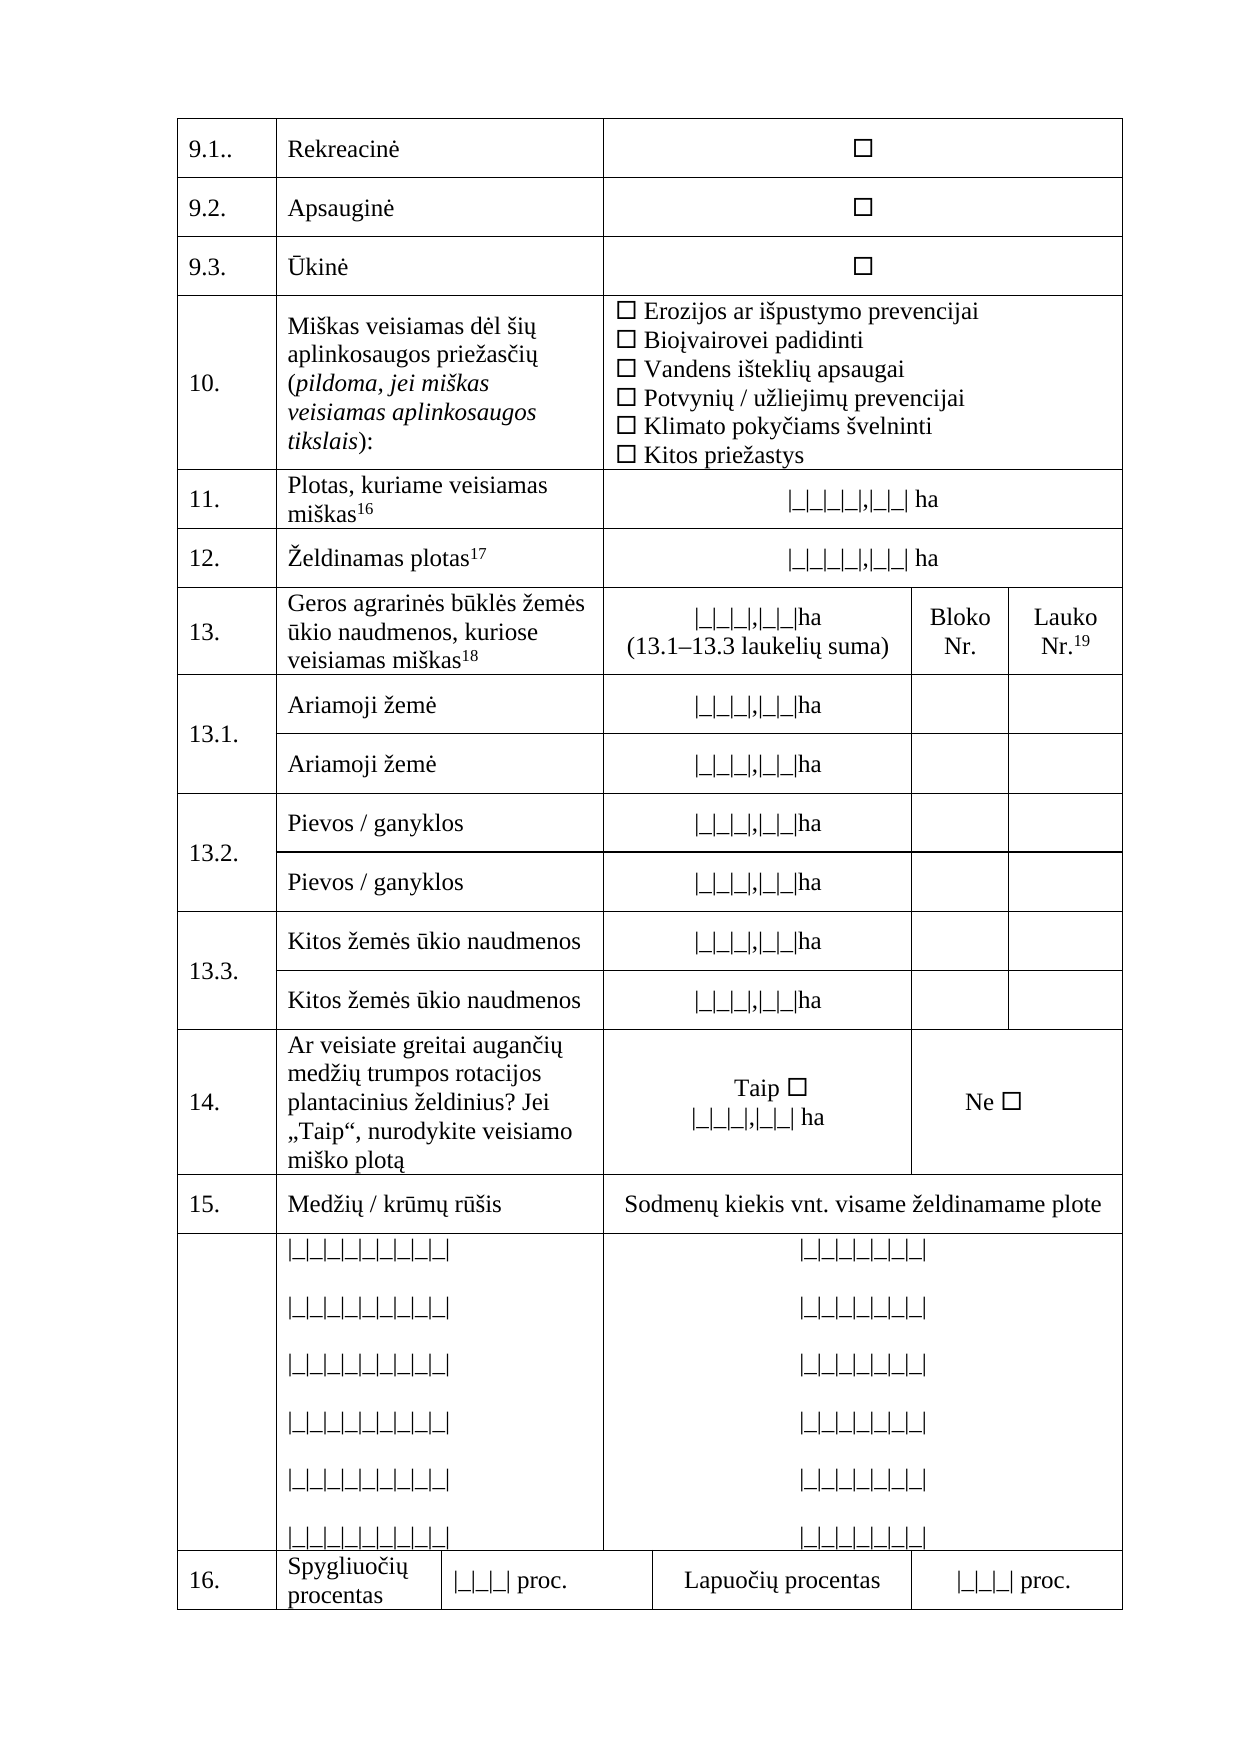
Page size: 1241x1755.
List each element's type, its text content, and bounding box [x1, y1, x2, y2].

table_cell 10. [178, 296, 276, 469]
table_cell Geros agrarinės būklės žemės ūkio naudmenos, kuriose veisiamas miškas18 [277, 588, 603, 674]
table_cell [1009, 794, 1122, 851]
table_cell 9.2. [178, 178, 276, 236]
table_cell Lapuočių procentas [653, 1551, 911, 1609]
table_cell [1009, 675, 1122, 733]
table_cell |_|_|_|_|,|_|_| ha [604, 529, 1122, 587]
table_cell Apsauginė [277, 178, 603, 236]
table_cell 9.1.. [178, 119, 276, 177]
table_cell Ne [] [912, 1030, 1076, 1173]
table_cell |_|_|_|,|_|_|ha (13.1–13.3 laukelių suma) [604, 588, 911, 674]
table_cell Kitos žemės ūkio naudmenos [277, 971, 603, 1029]
table_cell 16. [178, 1551, 276, 1609]
table_cell |_|_|_|,|_|_|ha [604, 675, 911, 733]
table_cell Sodmenų kiekis vnt. visame želdinamame plote [604, 1175, 1122, 1232]
table_cell [1009, 912, 1122, 969]
table_cell 13.3. [178, 912, 276, 1029]
table_cell Miškas veisiamas dėl šių aplinkosaugos priežasčių (pildoma, jei miškas veisiamas aplinkosaugos tikslais): [277, 296, 603, 469]
table_cell [] [604, 119, 1122, 177]
table_cell |_|_|_| proc. [442, 1551, 652, 1609]
table_cell 15. [178, 1175, 276, 1232]
table_cell Plotas, kuriame veisiamas miškas16 [277, 470, 603, 528]
table_cell |_|_|_|,|_|_|ha [604, 971, 911, 1029]
table_cell 11. [178, 470, 276, 528]
table_cell |_|_|_| proc. [912, 1551, 1122, 1609]
table_cell |_|_|_|,|_|_|ha [604, 853, 911, 911]
table_cell [] [604, 178, 1122, 236]
table_cell Lauko Nr.19 [1009, 588, 1122, 674]
table_cell Bloko Nr. [912, 588, 1008, 674]
table_cell Ariamoji žemė [277, 734, 603, 792]
table_cell [912, 971, 1008, 1029]
table_cell [1009, 734, 1122, 792]
table_cell Taip [] |_|_|_|,|_|_| ha [604, 1030, 911, 1173]
table_cell [178, 1234, 276, 1550]
table_cell Ar veisiate greitai augančių medžių trumpos rotacijos plantacinius želdinius? Jei „Taip“, nurodykite veisiamo miško plotą [277, 1030, 603, 1173]
table_cell [912, 734, 1008, 792]
table_cell Kitos žemės ūkio naudmenos [277, 912, 603, 969]
table_cell |_|_|_|_|,|_|_| ha [604, 470, 1122, 528]
table_cell 13.1. [178, 675, 276, 792]
table_cell Medžių / krūmų rūšis [277, 1175, 603, 1232]
table_cell |_|_|_|_|_|_|_| |_|_|_|_|_|_|_| |_|_|_|_|_|_|_| |_|_|_|_|_|_|_| |_|_|_|_|_|_|_| |_|_|_|_|_|_|_| [604, 1234, 1122, 1550]
table_cell [] [604, 237, 1122, 295]
table_cell [912, 675, 1008, 733]
table_cell Rekreacinė [277, 119, 603, 177]
table_cell |_|_|_|,|_|_|ha [604, 734, 911, 792]
table_cell Pievos / ganyklos [277, 794, 603, 851]
table_cell [1009, 971, 1122, 1029]
table_cell 13. [178, 588, 276, 674]
table_cell [] Erozijos ar išpustymo prevencijai [] Bioįvairovei padidinti [] Vandens išteklių apsaugai [] Potvynių / užliejimų prevencijai [] Klimato pokyčiams švelninti [] Kitos priežastys [604, 296, 1122, 469]
table_cell |_|_|_|_|_|_|_|_|_| |_|_|_|_|_|_|_|_|_| |_|_|_|_|_|_|_|_|_| |_|_|_|_|_|_|_|_|_| |_|_|_|_|_|_|_|_|_| |_|_|_|_|_|_|_|_|_| [277, 1234, 603, 1550]
table_cell Želdinamas plotas17 [277, 529, 603, 587]
table_cell 14. [178, 1030, 276, 1173]
table_cell [1076, 1030, 1122, 1173]
table_cell [912, 853, 1008, 911]
table_cell 13.2. [178, 794, 276, 911]
table_cell 9.3. [178, 237, 276, 295]
table_cell Pievos / ganyklos [277, 853, 603, 911]
table_cell [912, 794, 1008, 851]
table_cell Spygliuočių procentas [277, 1551, 441, 1609]
table_cell |_|_|_|,|_|_|ha [604, 794, 911, 851]
table_cell |_|_|_|,|_|_|ha [604, 912, 911, 969]
table_cell Ariamoji žemė [277, 675, 603, 733]
table_cell Ūkinė [277, 237, 603, 295]
table_cell 12. [178, 529, 276, 587]
table_cell [912, 912, 1008, 969]
table_cell [1009, 853, 1122, 911]
